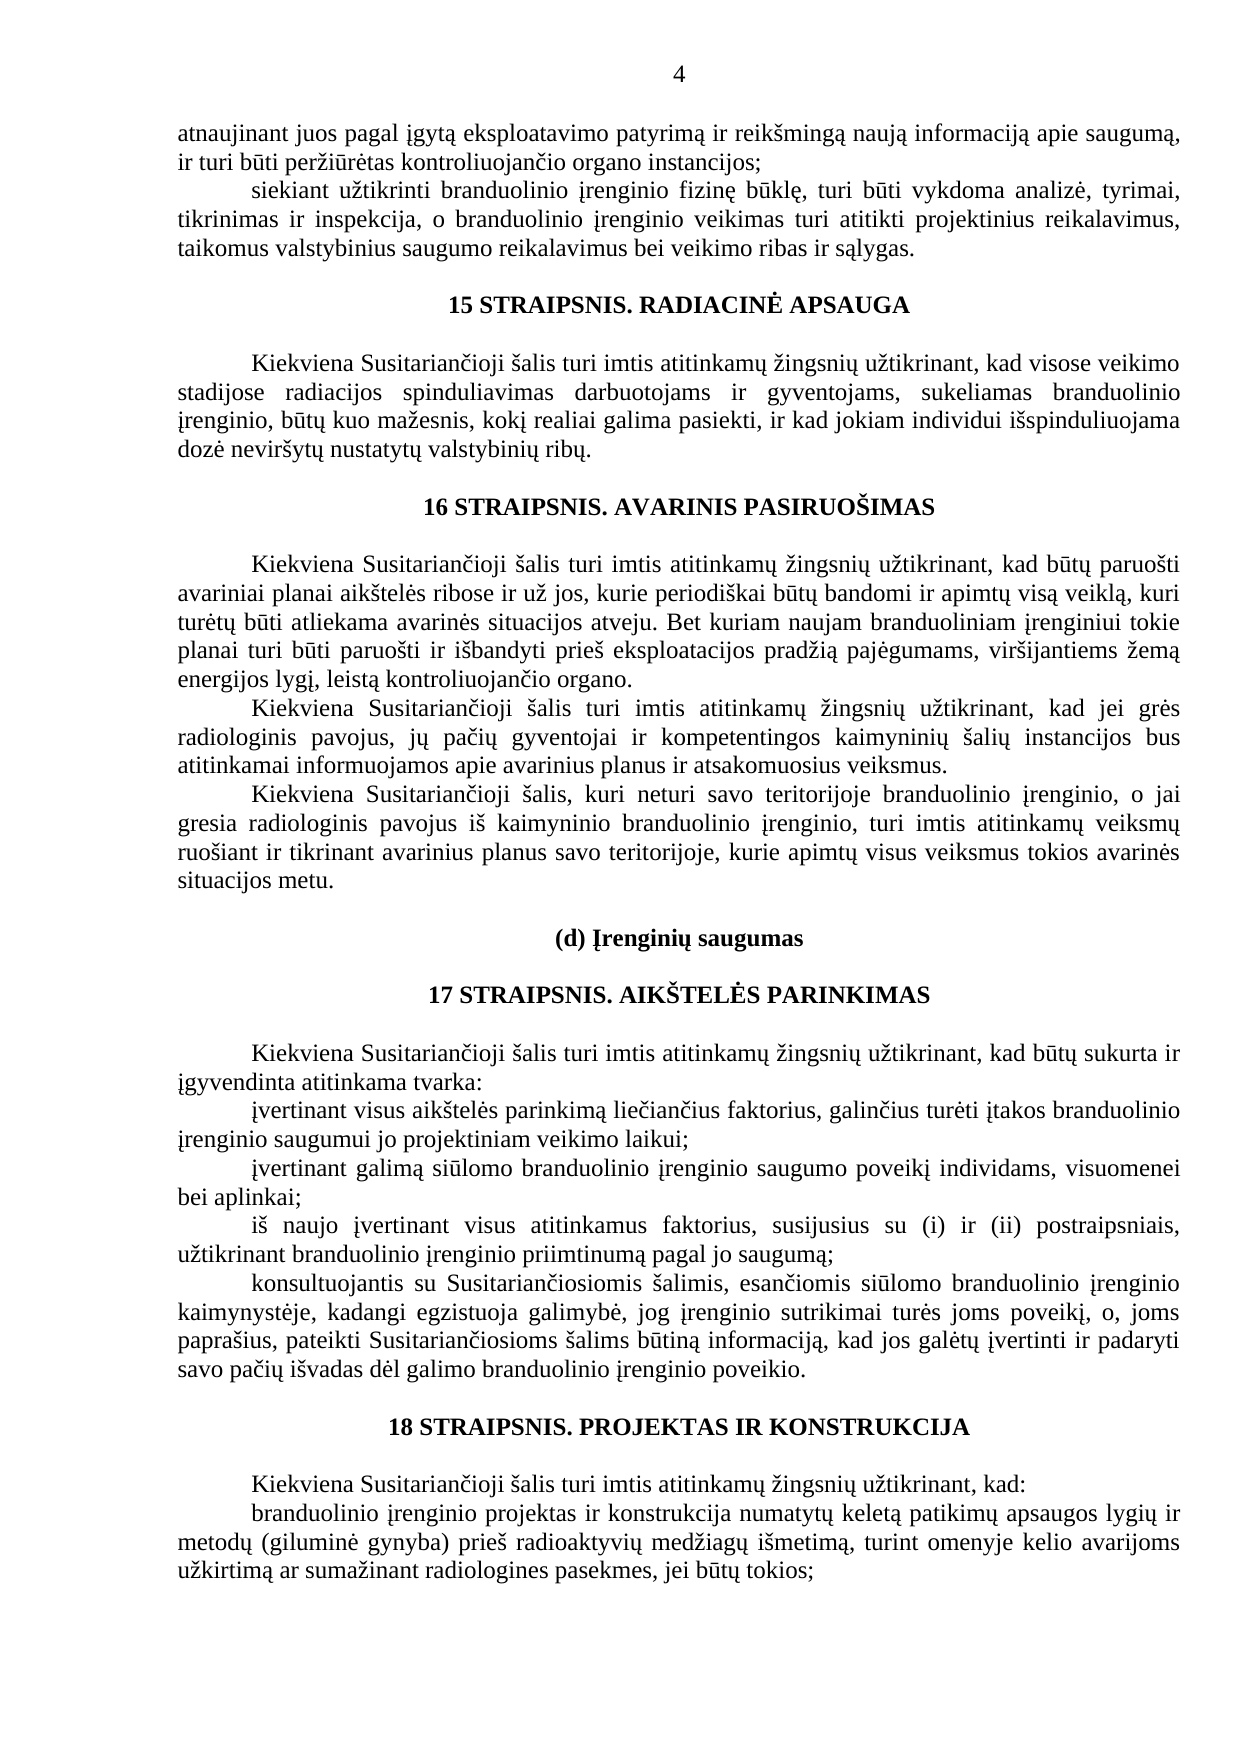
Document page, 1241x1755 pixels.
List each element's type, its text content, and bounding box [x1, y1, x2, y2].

text atnaujinant juos pagal įgytą eksploatavimo patyrimą ir reikšmingą naują informaciją apie saugumą, ir turi būti peržiūrėtas kontroliuojančio organo instancijos; [177, 118, 1181, 176]
text siekiant užtikrinti branduolinio įrenginio fizinę būklę, turi būti vykdoma analizė, tyrimai, tikrinimas ir inspekcija, o branduolinio įrenginio veikimas turi atitikti projektinius reikalavimus, taikomus valstybinius saugumo reikalavimus bei veikimo ribas ir sąlygas. [177, 176, 1181, 262]
text Kiekviena Susitariančioji šalis turi imtis atitinkamų žingsnių užtikrinant, kad būtų sukurta ir įgyvendinta atitinkama tvarka: [177, 1038, 1181, 1096]
text Kiekviena Susitariančioji šalis, kuri neturi savo teritorijoje branduolinio įrenginio, o jai gresia radiologinis pavojus iš kaimyninio branduolinio įrenginio, turi imtis atitinkamų veiksmų ruošiant ir tikrinant avarinius planus savo teritorijoje, kurie apimtų visus veiksmus tokios avarinės situacijos metu. [177, 779, 1181, 894]
text Kiekviena Susitariančioji šalis turi imtis atitinkamų žingsnių užtikrinant, kad visose veikimo stadijose radiacijos spinduliavimas darbuotojams ir gyventojams, sukeliamas branduolinio įrenginio, būtų kuo mažesnis, kokį realiai galima pasiekti, ir kad jokiam individui išspinduliuojama dozė neviršytų nustatytų valstybinių ribų. [177, 348, 1181, 463]
text 15 STRAIPSNIS. RADIACINĖ APSAUGA [177, 291, 1181, 319]
text įvertinant galimą siūlomo branduolinio įrenginio saugumo poveikį individams, visuomenei bei aplinkai; [177, 1153, 1181, 1211]
text įvertinant visus aikštelės parinkimą liečiančius faktorius, galinčius turėti įtakos branduolinio įrenginio saugumui jo projektiniam veikimo laikui; [177, 1096, 1181, 1153]
text Kiekviena Susitariančioji šalis turi imtis atitinkamų žingsnių užtikrinant, kad jei grės radiologinis pavojus, jų pačių gyventojai ir kompetentingos kaimyninių šalių instancijos bus atitinkamai informuojamos apie avarinius planus ir atsakomuosius veiksmus. [177, 693, 1181, 779]
text Kiekviena Susitariančioji šalis turi imtis atitinkamų žingsnių užtikrinant, kad būtų paruošti avariniai planai aikštelės ribose ir už jos, kurie periodiškai būtų bandomi ir apimtų visą veiklą, kuri turėtų būti atliekama avarinės situacijos atveju. Bet kuriam naujam branduoliniam įrenginiui tokie planai turi būti paruošti ir išbandyti prieš eksploatacijos pradžią pajėgumams, viršijantiems žemą energijos lygį, leistą kontroliuojančio organo. [177, 549, 1181, 693]
text 18 STRAIPSNIS. PROJEKTAS IR KONSTRUKCIJA [177, 1412, 1181, 1441]
text 17 STRAIPSNIS. AIKŠTELĖS PARINKIMAS [177, 981, 1181, 1009]
text Kiekviena Susitariančioji šalis turi imtis atitinkamų žingsnių užtikrinant, kad: [177, 1469, 1181, 1498]
text (d) Įrenginių saugumas [177, 923, 1181, 952]
text branduolinio įrenginio projektas ir konstrukcija numatytų keletą patikimų apsaugos lygių ir metodų (giluminė gynyba) prieš radioaktyvių medžiagų išmetimą, turint omenyje kelio avarijoms užkirtimą ar sumažinant radiologines pasekmes, jei būtų tokios; [177, 1498, 1181, 1584]
text konsultuojantis su Susitariančiosiomis šalimis, esančiomis siūlomo branduolinio įrenginio kaimynystėje, kadangi egzistuoja galimybė, jog įrenginio sutrikimai turės joms poveikį, o, joms paprašius, pateikti Susitariančiosioms šalims būtiną informaciją, kad jos galėtų įvertinti ir padaryti savo pačių išvadas dėl galimo branduolinio įrenginio poveikio. [177, 1268, 1181, 1383]
text 16 STRAIPSNIS. AVARINIS PASIRUOŠIMAS [177, 492, 1181, 521]
text iš naujo įvertinant visus atitinkamus faktorius, susijusius su (i) ir (ii) postraipsniais, užtikrinant branduolinio įrenginio priimtinumą pagal jo saugumą; [177, 1211, 1181, 1268]
